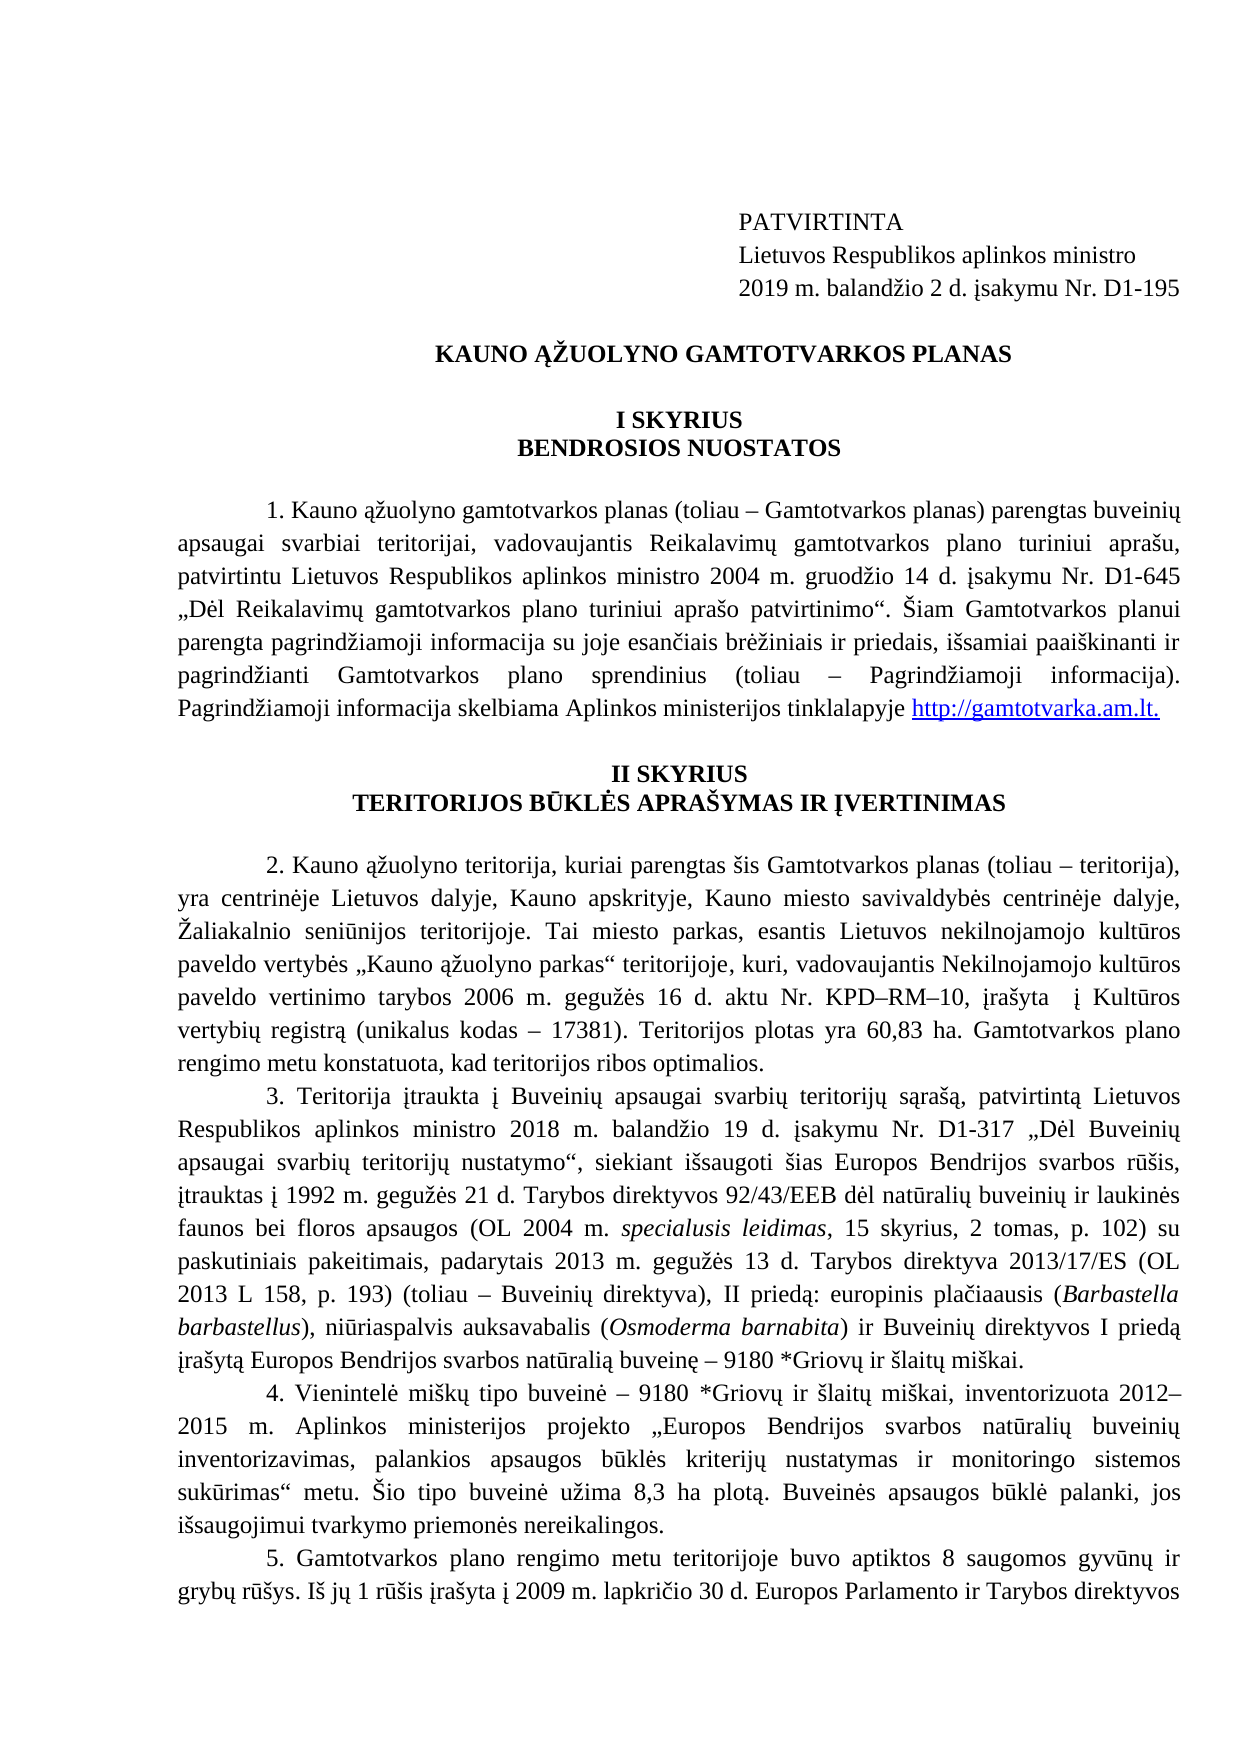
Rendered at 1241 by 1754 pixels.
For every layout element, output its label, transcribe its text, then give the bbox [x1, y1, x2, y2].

text 3. Teritorija įtraukta į Buveinių apsaugai svarbių teritorijų sąrašą, patvirtintą Lietuvos Respublikos aplinkos ministro 2018 m. balandžio 19 d. įsakymu Nr. D1-317 „Dėl Buveinių apsaugai svarbių teritorijų nustatymo“, siekiant išsaugoti šias Europos Bendrijos svarbos rūšis, įtrauktas į 1992 m. gegužės 21 d. Tarybos direktyvos 92/43/EEB dėl natūralių buveinių ir laukinės faunos bei floros apsaugos (OL 2004 m. specialusis leidimas, 15 skyrius, 2 tomas, p. 102) su paskutiniais pakeitimais, padarytais 2013 m. gegužės 13 d. Tarybos direktyva 2013/17/ES (OL 2013 L 158, p. 193) (toliau – Buveinių direktyva), II priedą: europinis plačiaausis (Barbastella barbastellus), niūriaspalvis auksavabalis (Osmoderma barnabita) ir Buveinių direktyvos I priedą įrašytą Europos Bendrijos svarbos natūralią buveinę – 9180 *Griovų ir šlaitų miškai. [177, 1081, 1181, 1374]
text 5. Gamtotvarkos plano rengimo metu teritorijoje buvo aptiktos 8 saugomos gyvūnų ir grybų rūšys. Iš jų 1 rūšis įrašyta į 2009 m. lapkričio 30 d. Europos Parlamento ir Tarybos direktyvos [177, 1543, 1181, 1605]
text 4. Vienintelė miškų tipo buveinė – 9180 *Griovų ir šlaitų miškai, inventorizuota 2012–2015 m. Aplinkos ministerijos projekto „Europos Bendrijos svarbos natūralių buveinių inventorizavimas, palankios apsaugos būklės kriterijų nustatymas ir monitoringo sistemos sukūrimas“ metu. Šio tipo buveinė užima 8,3 ha plotą. Buveinės apsaugos būklė palanki, jos išsaugojimui tvarkymo priemonės nereikalingos. [177, 1378, 1181, 1539]
text II SKYRIUS [177, 759, 1181, 788]
text I SKYRIUS [177, 405, 1181, 433]
text 2. Kauno ąžuolyno teritorija, kuriai parengtas šis Gamtotvarkos planas (toliau – teritorija), yra centrinėje Lietuvos dalyje, Kauno apskrityje, Kauno miesto savivaldybės centrinėje dalyje, Žaliakalnio seniūnijos teritorijoje. Tai miesto parkas, esantis Lietuvos nekilnojamojo kultūros paveldo vertybės „Kauno ąžuolyno parkas“ teritorijoje, kuri, vadovaujantis Nekilnojamojo kultūros paveldo vertinimo tarybos 2006 m. gegužės 16 d. aktu Nr. KPD–RM–10, įrašyta į Kultūros vertybių registrą (unikalus kodas – 17381). Teritorijos plotas yra 60,83 ha. Gamtotvarkos plano rengimo metu konstatuota, kad teritorijos ribos optimalios. [177, 850, 1181, 1077]
text 2019 m. balandžio 2 d. įsakymu Nr. D1-195 [177, 273, 1181, 301]
text PATVIRTINTA [177, 207, 1181, 235]
text KAUNO ĄŽUOLYNo GAMTOTVARKOS PLANAS [177, 339, 1181, 367]
text TERITORIJOS BŪKLĖS APRAŠYMAS IR ĮVERTINIMAS [177, 788, 1181, 817]
text Lietuvos Respublikos aplinkos ministro [177, 240, 1181, 268]
text BENDROSIOS NUOSTATOS [177, 433, 1181, 462]
text 1. Kauno ąžuolyno gamtotvarkos planas (toliau – Gamtotvarkos planas) parengtas buveinių apsaugai svarbiai teritorijai, vadovaujantis Reikalavimų gamtotvarkos plano turiniui aprašu, patvirtintu Lietuvos Respublikos aplinkos ministro 2004 m. gruodžio 14 d. įsakymu Nr. D1-645 „Dėl Reikalavimų gamtotvarkos plano turiniui aprašo patvirtinimo“. Šiam Gamtotvarkos planui parengta pagrindžiamoji informacija su joje esančiais brėžiniais ir priedais, išsamiai paaiškinanti ir pagrindžianti Gamtotvarkos plano sprendinius (toliau – Pagrindžiamoji informacija). Pagrindžiamoji informacija skelbiama Aplinkos ministerijos tinklalapyje http://gamtotvarka.am.lt. [177, 495, 1181, 722]
